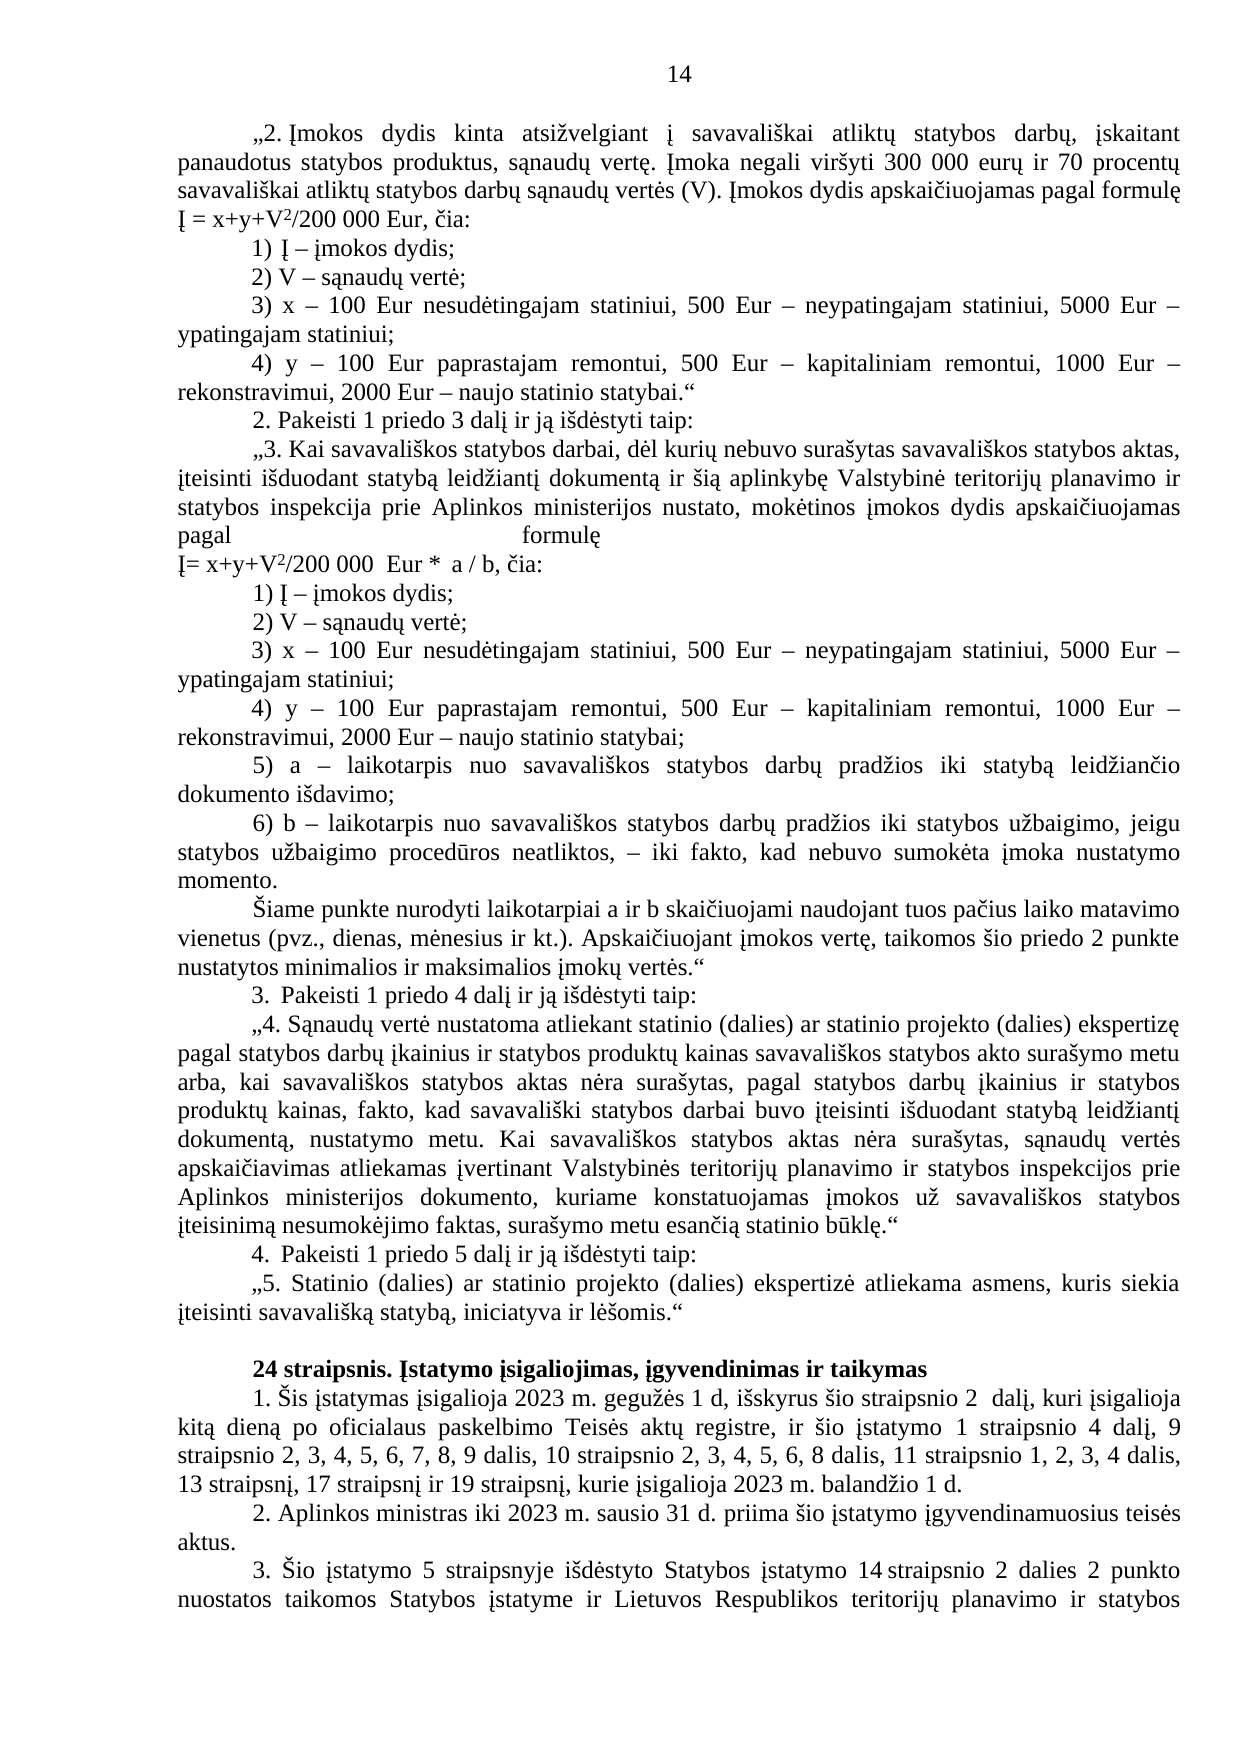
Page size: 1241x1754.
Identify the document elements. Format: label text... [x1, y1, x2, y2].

text 1. Šis įstatymas įsigalioja 2023 m. gegužės 1 d, išskyrus šio straipsnio 2 dalį, kuri įsigalioja kitą dieną po oficialaus paskelbimo Teisės aktų registre, ir šio įstatymo 1 straipsnio 4 dalį, 9 straipsnio 2, 3, 4, 5, 6, 7, 8, 9 dalis, 10 straipsnio 2, 3, 4, 5, 6, 8 dalis, 11 straipsnio 1, 2, 3, 4 dalis, 13 straipsnį, 17 straipsnį ir 19 straipsnį, kurie įsigalioja 2023 m. balandžio 1 d. [177, 1383, 1181, 1498]
text 2) V – sąnaudų vertė; [177, 262, 1181, 291]
text „4. Sąnaudų vertė nustatoma atliekant statinio (dalies) ar statinio projekto (dalies) ekspertizę pagal statybos darbų įkainius ir statybos produktų kainas savavališkos statybos akto surašymo metu arba, kai savavališkos statybos aktas nėra surašytas, pagal statybos darbų įkainius ir statybos produktų kainas, fakto, kad savavališki statybos darbai buvo įteisinti išduodant statybą leidžiantį dokumentą, nustatymo metu. Kai savavališkos statybos aktas nėra surašytas, sąnaudų vertės apskaičiavimas atliekamas įvertinant Valstybinės teritorijų planavimo ir statybos inspekcijos prie Aplinkos ministerijos dokumento, kuriame konstatuojamas įmokos už savavališkos statybos įteisinimą nesumokėjimo faktas, surašymo metu esančią statinio būklę.“ [177, 1009, 1181, 1239]
text Šiame punkte nurodyti laikotarpiai a ir b skaičiuojami naudojant tuos pačius laiko matavimo vienetus (pvz., dienas, mėnesius ir kt.). Apskaičiuojant įmokos vertę, taikomos šio priedo 2 punkte nustatytos minimalios ir maksimalios įmokų vertės.“ [177, 894, 1181, 981]
text 5) a – laikotarpis nuo savavališkos statybos darbų pradžios iki statybą leidžiančio dokumento išdavimo; [177, 751, 1181, 808]
text 3. Šio įstatymo 5 straipsnyje išdėstyto Statybos įstatymo 14 straipsnio 2 dalies 2 punkto nuostatos taikomos Statybos įstatyme ir Lietuvos Respublikos teritorijų planavimo ir statybos [177, 1556, 1181, 1613]
text 24 straipsnis. Įstatymo įsigaliojimas, įgyvendinimas ir taikymas [177, 1354, 1181, 1383]
text 4. Pakeisti 1 priedo 5 dalį ir ją išdėstyti taip: [177, 1239, 1181, 1268]
text „5. Statinio (dalies) ar statinio projekto (dalies) ekspertizė atliekama asmens, kuris siekia įteisinti savavališką statybą, iniciatyva ir lėšomis.“ [177, 1268, 1181, 1326]
text 2. Pakeisti 1 priedo 3 dalį ir ją išdėstyti taip: [177, 406, 1181, 434]
text „2. Įmokos dydis kinta atsižvelgiant į savavališkai atliktų statybos darbų, įskaitant panaudotus statybos produktus, sąnaudų vertę. Įmoka negali viršyti 300 000 eurų ir 70 procentų savavališkai atliktų statybos darbų sąnaudų vertės (V). Įmokos dydis apskaičiuojamas pagal formulę Į = x+y+V2/200 000 Eur, čia: [177, 118, 1181, 233]
text 2) V – sąnaudų vertė; [177, 607, 1181, 636]
text 3. Pakeisti 1 priedo 4 dalį ir ją išdėstyti taip: [177, 981, 1181, 1009]
text 3) x – 100 Eur nesudėtingajam statiniui, 500 Eur – neypatingajam statiniui, 5000 Eur – ypatingajam statiniui; [177, 636, 1181, 693]
text 4) y – 100 Eur paprastajam remontui, 500 Eur – kapitaliniam remontui, 1000 Eur – rekonstravimui, 2000 Eur – naujo statinio statybai.“ [177, 348, 1181, 406]
text 6) b – laikotarpis nuo savavališkos statybos darbų pradžios iki statybos užbaigimo, jeigu statybos užbaigimo procedūros neatliktos, – iki fakto, kad nebuvo sumokėta įmoka nustatymo momento. [177, 808, 1181, 894]
text 4) y – 100 Eur paprastajam remontui, 500 Eur – kapitaliniam remontui, 1000 Eur – rekonstravimui, 2000 Eur – naujo statinio statybai; [177, 693, 1181, 751]
text „3. Kai savavališkos statybos darbai, dėl kurių nebuvo surašytas savavališkos statybos aktas, įteisinti išduodant statybą leidžiantį dokumentą ir šią aplinkybę Valstybinė teritorijų planavimo ir statybos inspekcija prie Aplinkos ministerijos nustato, mokėtinos įmokos dydis apskaičiuojamas pagal formulę Į= x+y+V2/200 000 Eur * a / b, čia: [177, 434, 1181, 578]
text 1) Į – įmokos dydis; [177, 233, 1181, 262]
text 2. Aplinkos ministras iki 2023 m. sausio 31 d. priima šio įstatymo įgyvendinamuosius teisės aktus. [177, 1498, 1181, 1556]
text 1) Į – įmokos dydis; [177, 578, 1181, 607]
text 3) x – 100 Eur nesudėtingajam statiniui, 500 Eur – neypatingajam statiniui, 5000 Eur – ypatingajam statiniui; [177, 291, 1181, 348]
